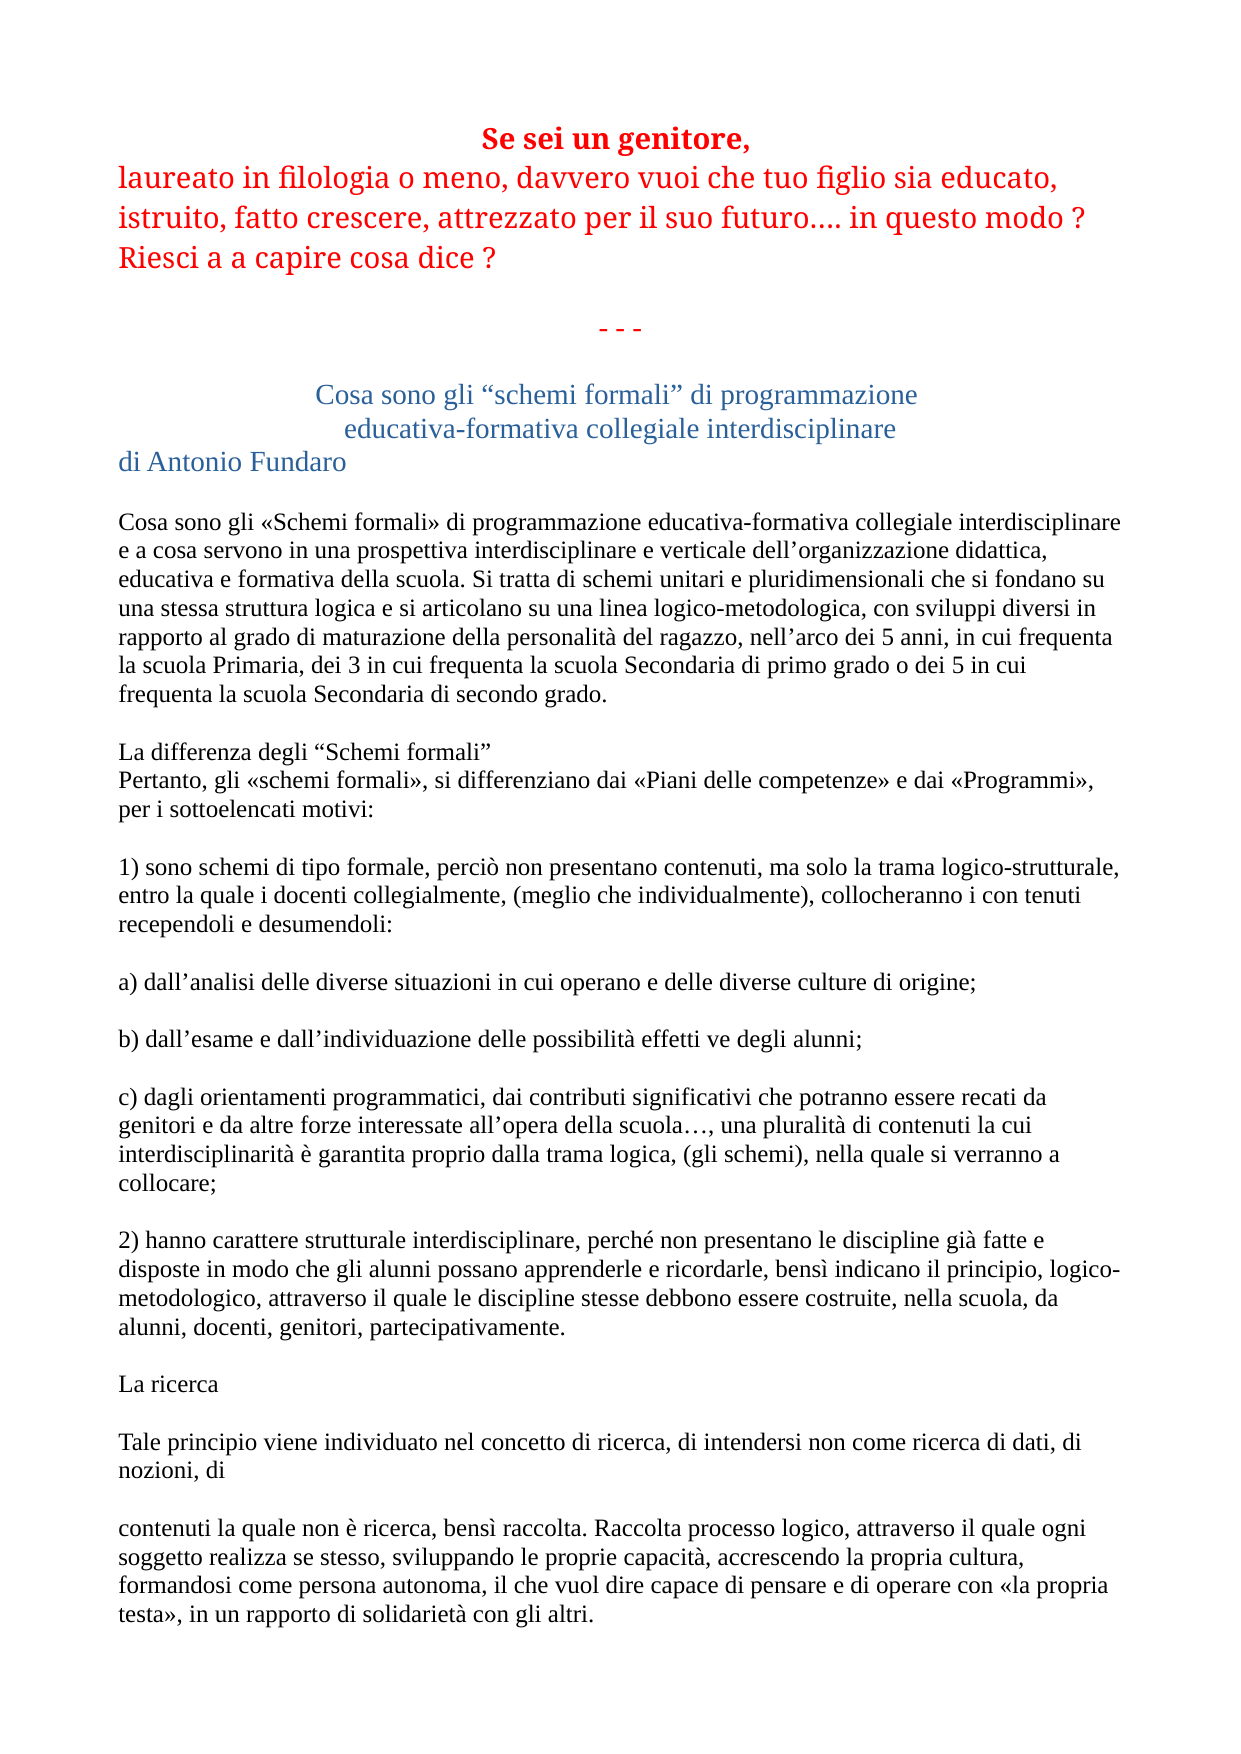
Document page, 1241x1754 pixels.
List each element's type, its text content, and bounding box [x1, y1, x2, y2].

text Pertanto, gli «schemi formali», si differenziano dai «Piani delle competenze» e dai «Programmi», per i sottoelencati motivi: [118, 766, 1122, 823]
text Tale principio viene individuato nel concetto di ricerca, di intendersi non come ricerca di dati, di nozioni, di [118, 1427, 1122, 1484]
text c) dagli orientamenti programmatici, dai contributi significativi che potranno essere recati da genitori e da altre forze interessate all’opera della scuola…, una pluralità di contenuti la cui interdisciplinarità è garantita proprio dalla trama logica, (gli schemi), nella quale si verranno a collocare; [118, 1082, 1122, 1197]
text educativa-formativa collegiale interdisciplinare [118, 411, 1122, 444]
text b) dall’esame e dall’individuazione delle possibilità effetti ve degli alunni; [118, 1024, 1122, 1053]
text La ricerca [118, 1369, 1122, 1398]
text Cosa sono gli «Schemi formali» di programmazione educativa-formativa collegiale interdisciplinare e a cosa servono in una prospettiva interdisciplinare e verticale dell’organizzazione didattica, educativa e formativa della scuola. Si tratta di schemi unitari e pluridimensionali che si fondano su una stessa struttura logica e si articolano su una linea logico-metodologica, con sviluppi diversi in rapporto al grado di maturazione della personalità del ragazzo, nell’arco dei 5 anni, in cui frequenta la scuola Primaria, dei 3 in cui frequenta la scuola Secondaria di primo grado o dei 5 in cui frequenta la scuola Secondaria di secondo grado. [118, 507, 1122, 708]
text 2) hanno carattere strutturale interdisciplinare, perché non presentano le discipline già fatte e disposte in modo che gli alunni possano apprenderle e ricordarle, bensì indicano il principio, logico-metodologico, attraverso il quale le discipline stesse debbono essere costruite, nella scuola, da alunni, docenti, genitori, partecipativamente. [118, 1226, 1122, 1341]
text Cosa sono gli “schemi formali” di programmazione [118, 377, 1122, 411]
text a) dall’analisi delle diverse situazioni in cui operano e delle diverse culture di origine; [118, 967, 1122, 996]
text Se sei un genitore, [118, 118, 1122, 158]
text La differenza degli “Schemi formali” [118, 737, 1122, 766]
text di Antonio Fundaro [118, 444, 1122, 478]
text 1) sono schemi di tipo formale, perciò non presentano contenuti, ma solo la trama logico-strutturale, entro la quale i docenti collegialmente, (meglio che individualmente), collocheranno i con tenuti recependoli e desumendoli: [118, 852, 1122, 938]
text contenuti la quale non è ricerca, bensì raccolta. Raccolta processo logico, attraverso il quale ogni soggetto realizza se stesso, sviluppando le proprie capacità, accrescendo la propria cultura, formandosi come persona autonoma, il che vuol dire capace di pensare e di operare con «la propria testa», in un rapporto di solidarietà con gli altri. [118, 1513, 1122, 1628]
text - - - [118, 310, 1122, 344]
text laureato in filologia o meno, davvero vuoi che tuo figlio sia educato, istruito, fatto crescere, attrezzato per il suo futuro…. in questo modo ? Riesci a a capire cosa dice ? [118, 158, 1122, 277]
